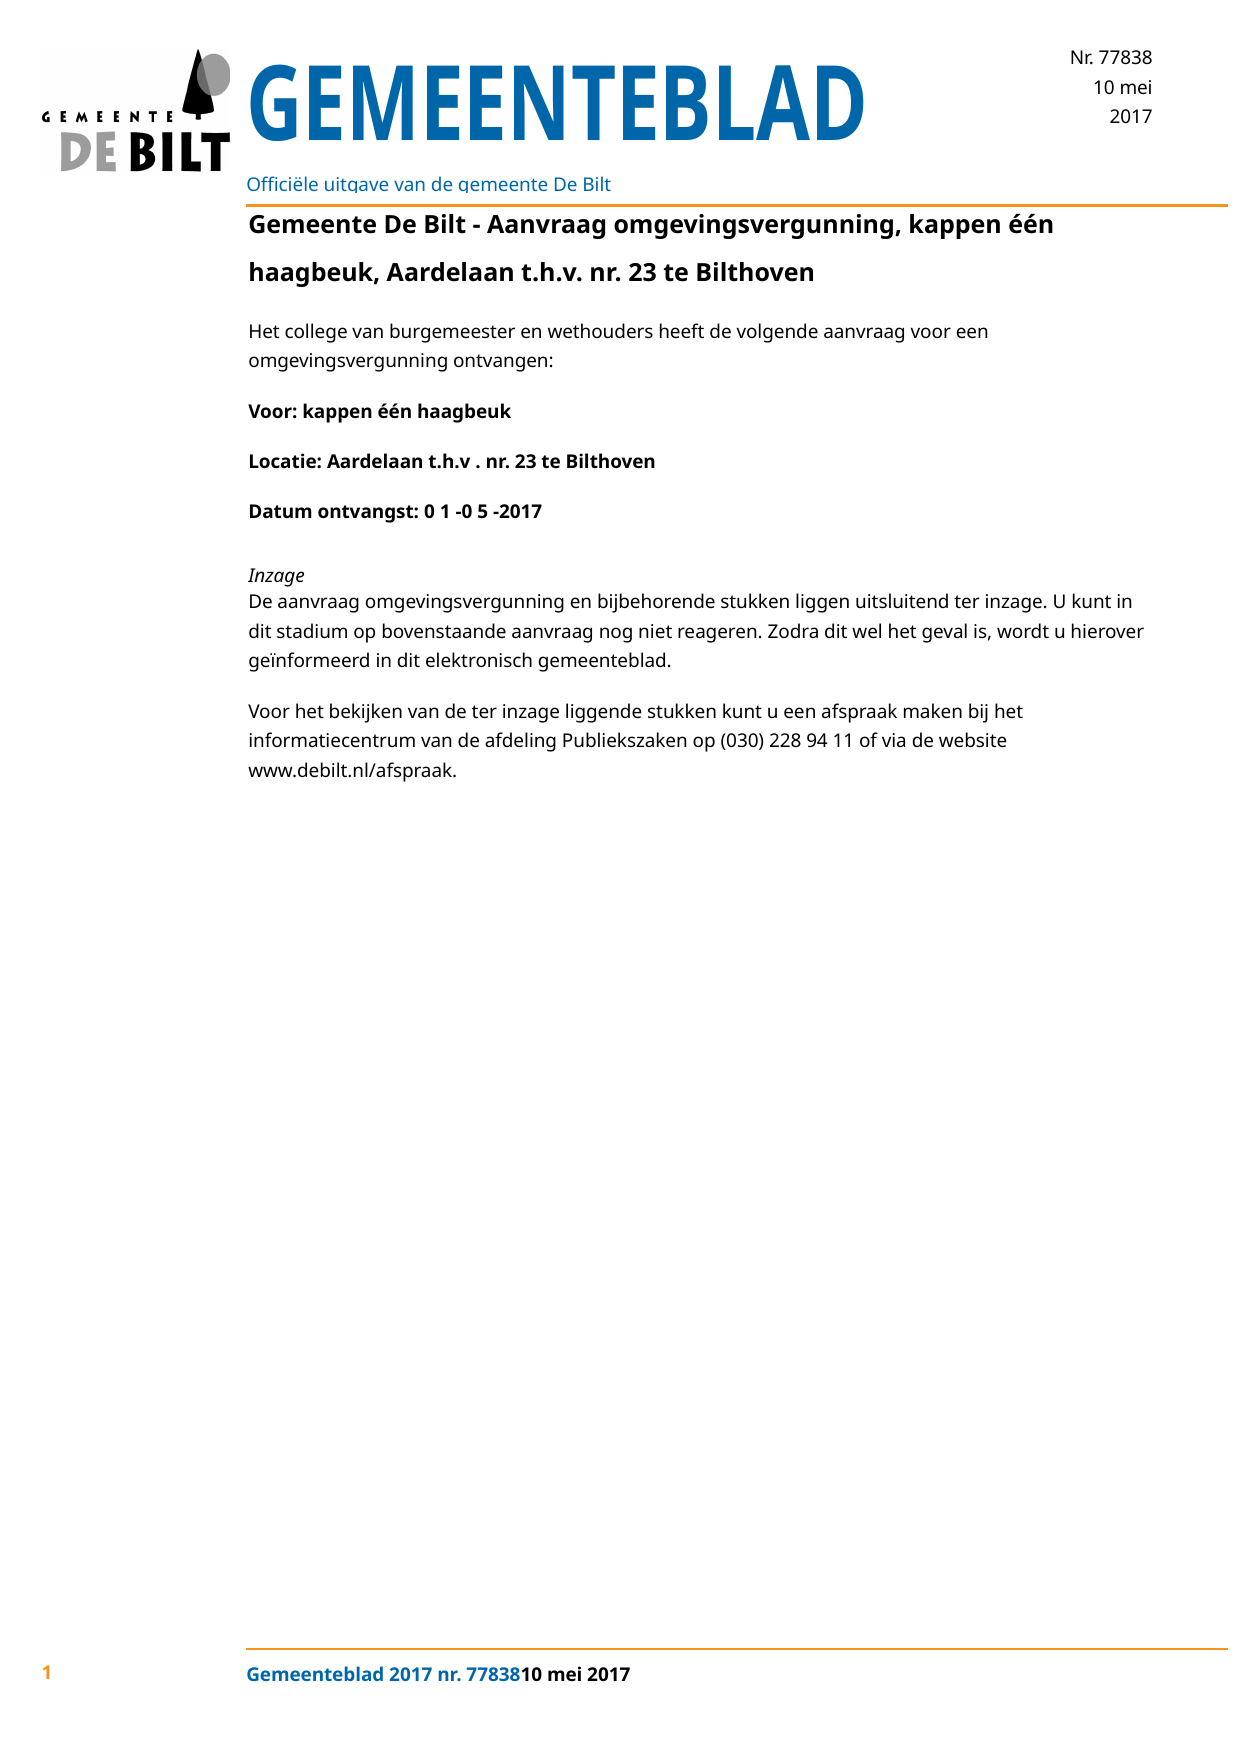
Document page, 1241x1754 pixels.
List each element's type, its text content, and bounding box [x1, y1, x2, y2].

text Inzage [248, 563, 1152, 588]
text Voor: kappen één haagbeuk [248, 398, 1152, 424]
text Voor het bekijken van de ter inzage liggende stukken kunt u een afspraak maken bij het informatiecentrum van de afdeling Publiekszaken op (030) 228 94 11 of via de website www.debilt.nl/afspraak. [248, 698, 1152, 783]
text Het college van burgemeester en wethouders heeft de volgende aanvraag voor een omgevingsvergunning ontvangen: [248, 318, 1152, 373]
picture [41, 47, 231, 172]
text Gemeente De Bilt - Aanvraag omgevingsvergunning, kappen één haagbeuk, Aardelaan t.h.v. nr. 23 te Bilthoven [248, 207, 1152, 288]
text Locatie: Aardelaan t.h.v . nr. 23 te Bilthoven [248, 448, 1152, 474]
text Datum ontvangst: 0 1 -0 5 -2017 [248, 499, 1152, 524]
text De aanvraag omgevingsvergunning en bijbehorende stukken liggen uitsluitend ter inzage. U kunt in dit stadium op bovenstaande aanvraag nog niet reageren. Zodra dit wel het geval is, wordt u hierover geïnformeerd in dit elektronisch gemeenteblad. [248, 588, 1152, 673]
